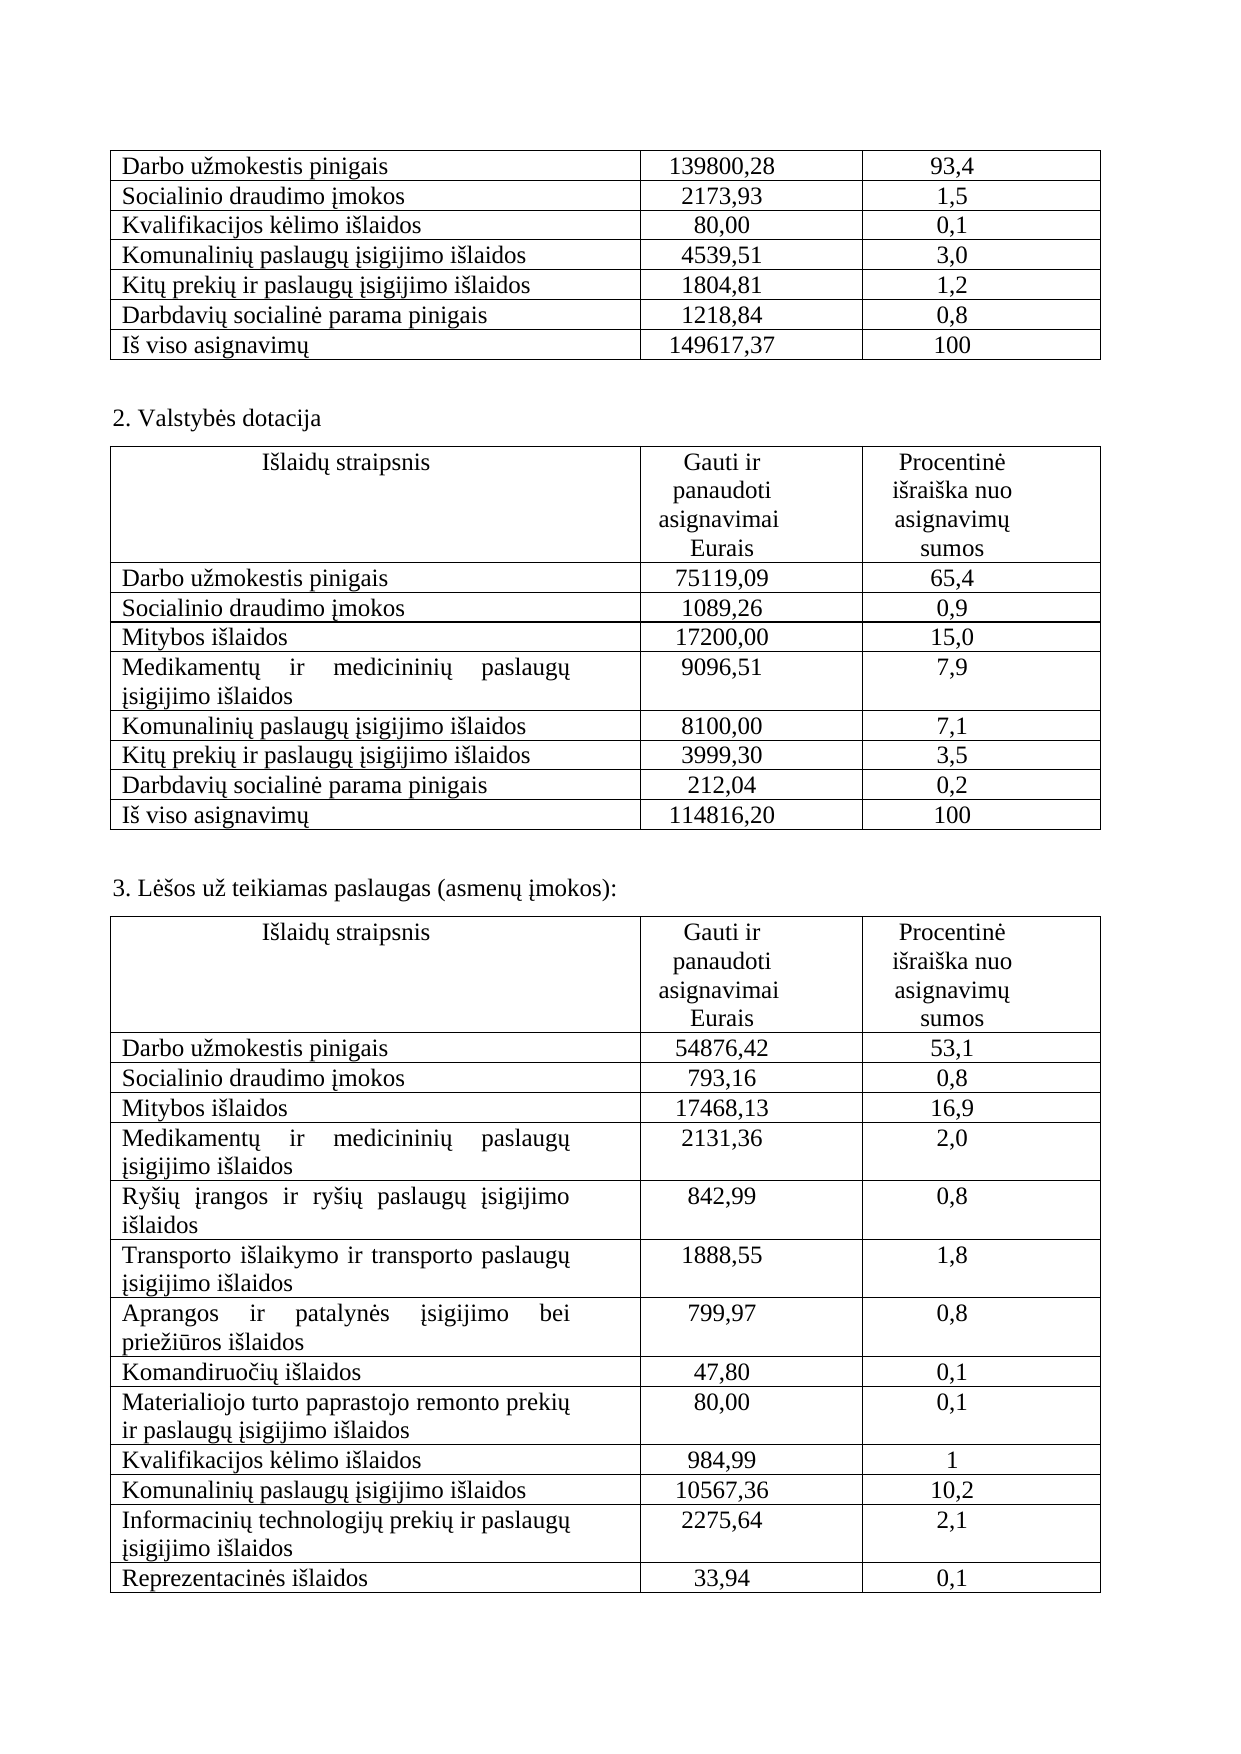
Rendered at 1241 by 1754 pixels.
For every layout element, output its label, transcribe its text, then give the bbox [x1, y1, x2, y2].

table_cell Kvalifikacijos kėlimo išlaidos [111, 1445, 640, 1474]
table_cell Mitybos išlaidos [111, 623, 640, 651]
table_cell 0,8 [863, 1063, 1100, 1092]
table_cell 8100,00 [641, 711, 862, 739]
table_cell 212,04 [641, 770, 862, 799]
table_header Procentinė išraiška nuo asignavimų sumos [863, 447, 1100, 562]
table_cell Medikamentų ir medicininių paslaugų įsigijimo išlaidos [111, 1123, 640, 1180]
table_cell Medikamentų ir medicininių paslaugų įsigijimo išlaidos [111, 652, 640, 710]
table_cell 1804,81 [641, 270, 862, 299]
table_cell 10567,36 [641, 1475, 862, 1504]
table_cell 793,16 [641, 1063, 862, 1092]
table_cell Komunalinių paslaugų įsigijimo išlaidos [111, 711, 640, 739]
table_cell 114816,20 [641, 800, 862, 829]
table_cell 17468,13 [641, 1093, 862, 1122]
table_cell 3999,30 [641, 741, 862, 769]
table_cell 2,1 [863, 1505, 1100, 1562]
table_cell 0,2 [863, 770, 1100, 799]
table_cell Reprezentacinės išlaidos [111, 1563, 640, 1592]
table_cell 0,1 [863, 1387, 1100, 1444]
table_cell Darbo užmokestis pinigais [111, 563, 640, 592]
table_cell Iš viso asignavimų [111, 330, 640, 358]
table_cell Iš viso asignavimų [111, 800, 640, 829]
table_cell 75119,09 [641, 563, 862, 592]
table_cell 842,99 [641, 1181, 862, 1239]
table_header Išlaidų straipsnis [111, 917, 640, 1032]
table_cell Transporto išlaikymo ir transporto paslaugų įsigijimo išlaidos [111, 1240, 640, 1297]
table_cell 7,9 [863, 652, 1100, 710]
table_cell 149617,37 [641, 330, 862, 358]
table_cell 2275,64 [641, 1505, 862, 1562]
table_cell 15,0 [863, 623, 1100, 651]
table_cell 65,4 [863, 563, 1100, 592]
table_cell 100 [863, 800, 1100, 829]
table_cell 1,2 [863, 270, 1100, 299]
table_cell Darbdavių socialinė parama pinigais [111, 770, 640, 799]
text 3. Lėšos už teikiamas paslaugas (asmenų įmokos): [112, 873, 1069, 902]
table_cell Mitybos išlaidos [111, 1093, 640, 1122]
table_cell Darbdavių socialinė parama pinigais [111, 300, 640, 329]
table_cell 3,5 [863, 741, 1100, 769]
table_cell 1,8 [863, 1240, 1100, 1297]
table_cell Materialiojo turto paprastojo remonto prekių ir paslaugų įsigijimo išlaidos [111, 1387, 640, 1444]
table_header Išlaidų straipsnis [111, 447, 640, 562]
table_cell Komunalinių paslaugų įsigijimo išlaidos [111, 240, 640, 269]
table_cell 53,1 [863, 1033, 1100, 1062]
table_cell Socialinio draudimo įmokos [111, 593, 640, 621]
table_cell 33,94 [641, 1563, 862, 1592]
table_cell Informacinių technologijų prekių ir paslaugų įsigijimo išlaidos [111, 1505, 640, 1562]
table_cell 0,8 [863, 300, 1100, 329]
table_cell Komandiruočių išlaidos [111, 1357, 640, 1386]
table_cell 2,0 [863, 1123, 1100, 1180]
table_header Procentinė išraiška nuo asignavimų sumos [863, 917, 1100, 1032]
table_cell 984,99 [641, 1445, 862, 1474]
table_cell Aprangos ir patalynės įsigijimo bei priežiūros išlaidos [111, 1298, 640, 1356]
table_cell 3,0 [863, 240, 1100, 269]
table_cell 1 [863, 1445, 1100, 1474]
table_cell 7,1 [863, 711, 1100, 739]
table_cell 1,5 [863, 181, 1100, 209]
table_cell 17200,00 [641, 623, 862, 651]
table_cell 2131,36 [641, 1123, 862, 1180]
table_cell 0,1 [863, 1563, 1100, 1592]
table_cell 1888,55 [641, 1240, 862, 1297]
table_cell Komunalinių paslaugų įsigijimo išlaidos [111, 1475, 640, 1504]
table_cell 93,4 [863, 151, 1100, 180]
table_cell 0,8 [863, 1298, 1100, 1356]
table_cell Kitų prekių ir paslaugų įsigijimo išlaidos [111, 741, 640, 769]
table_cell Socialinio draudimo įmokos [111, 181, 640, 209]
table_cell Darbo užmokestis pinigais [111, 1033, 640, 1062]
table_cell 0,1 [863, 211, 1100, 239]
table_cell 9096,51 [641, 652, 862, 710]
table_cell 0,8 [863, 1181, 1100, 1239]
table_cell 80,00 [641, 211, 862, 239]
table_cell 47,80 [641, 1357, 862, 1386]
table_cell 4539,51 [641, 240, 862, 269]
table_cell 2173,93 [641, 181, 862, 209]
table_cell Kvalifikacijos kėlimo išlaidos [111, 211, 640, 239]
table_cell 100 [863, 330, 1100, 358]
table_cell Kitų prekių ir paslaugų įsigijimo išlaidos [111, 270, 640, 299]
table_cell Ryšių įrangos ir ryšių paslaugų įsigijimo išlaidos [111, 1181, 640, 1239]
table_cell 16,9 [863, 1093, 1100, 1122]
table_cell 54876,42 [641, 1033, 862, 1062]
table_cell Darbo užmokestis pinigais [111, 151, 640, 180]
table_header Gauti ir panaudoti asignavimai Eurais [641, 917, 862, 1032]
table_cell Socialinio draudimo įmokos [111, 1063, 640, 1092]
text 2. Valstybės dotacija [112, 403, 1069, 431]
table_cell 10,2 [863, 1475, 1100, 1504]
table_cell 139800,28 [641, 151, 862, 180]
table_cell 1218,84 [641, 300, 862, 329]
table_cell 799,97 [641, 1298, 862, 1356]
table_header Gauti ir panaudoti asignavimai Eurais [641, 447, 862, 562]
table_cell 0,9 [863, 593, 1100, 621]
table_cell 0,1 [863, 1357, 1100, 1386]
table_cell 1089,26 [641, 593, 862, 621]
table_cell 80,00 [641, 1387, 862, 1444]
